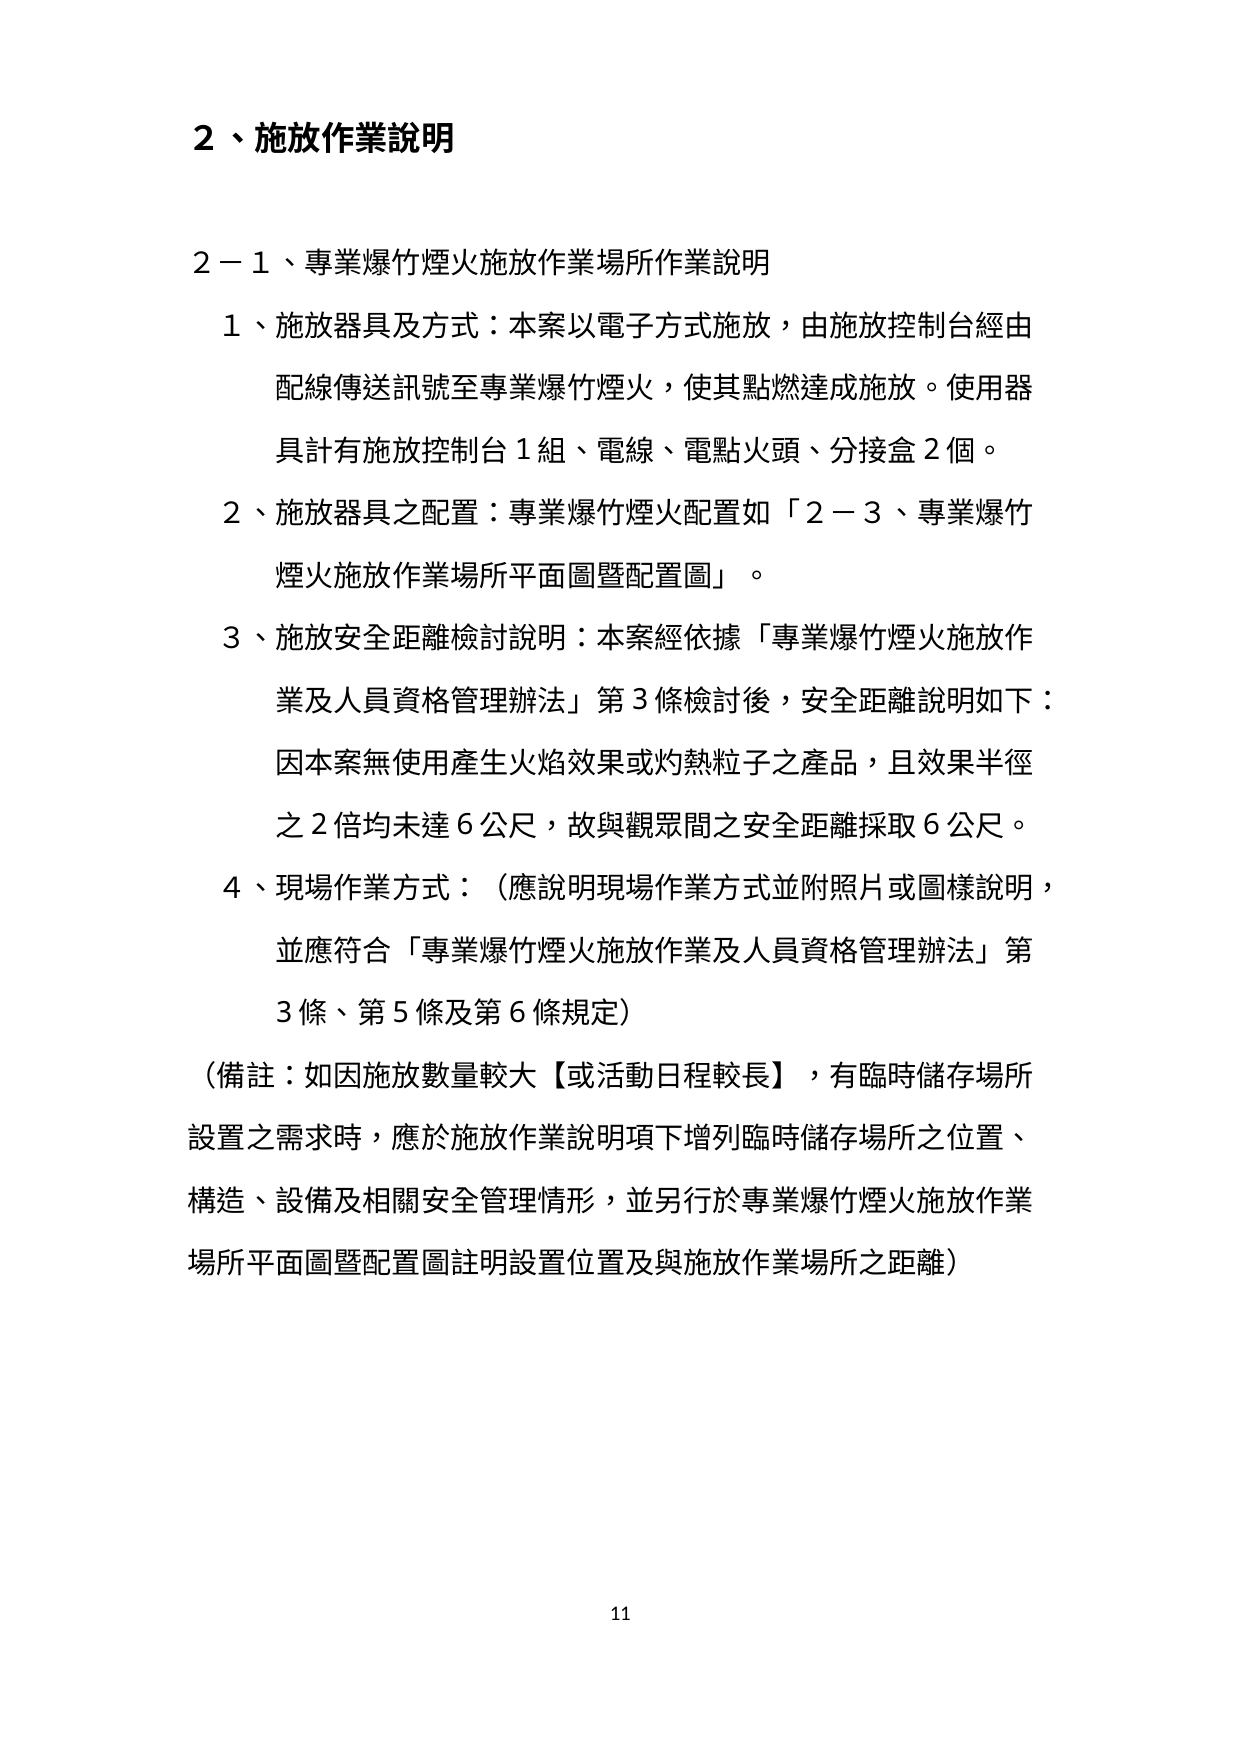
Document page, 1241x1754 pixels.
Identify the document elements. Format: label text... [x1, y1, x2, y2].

text ２、施放器具之配置：專業爆竹煙火配置如「２－３、專業爆竹煙火施放作業場所平面圖暨配置圖」。 [217, 469, 1053, 594]
text ２－１、專業爆竹煙火施放作業場所作業說明 [187, 219, 1053, 282]
text ３、施放安全距離檢討說明：本案經依據「專業爆竹煙火施放作業及人員資格管理辦法」第3條檢討後，安全距離說明如下：因本案無使用產生火焰效果或灼熱粒子之產品，且效果半徑之2倍均未達6公尺，故與觀眾間之安全距離採取6公尺。 [217, 594, 1053, 844]
text １、施放器具及方式：本案以電子方式施放，由施放控制台經由配線傳送訊號至專業爆竹煙火，使其點燃達成施放。使用器具計有施放控制台1組、電線、電點火頭、分接盒2個。 [217, 282, 1053, 469]
text ４、現場作業方式：（應說明現場作業方式並附照片或圖樣說明，並應符合「專業爆竹煙火施放作業及人員資格管理辦法」第3條、第5條及第6條規定） [217, 844, 1053, 1032]
text ２、施放作業說明 [187, 94, 1053, 157]
text （備註：如因施放數量較大【或活動日程較長】，有臨時儲存場所設置之需求時，應於施放作業說明項下增列臨時儲存場所之位置、構造、設備及相關安全管理情形，並另行於專業爆竹煙火施放作業場所平面圖暨配置圖註明設置位置及與施放作業場所之距離） [187, 1032, 1053, 1282]
